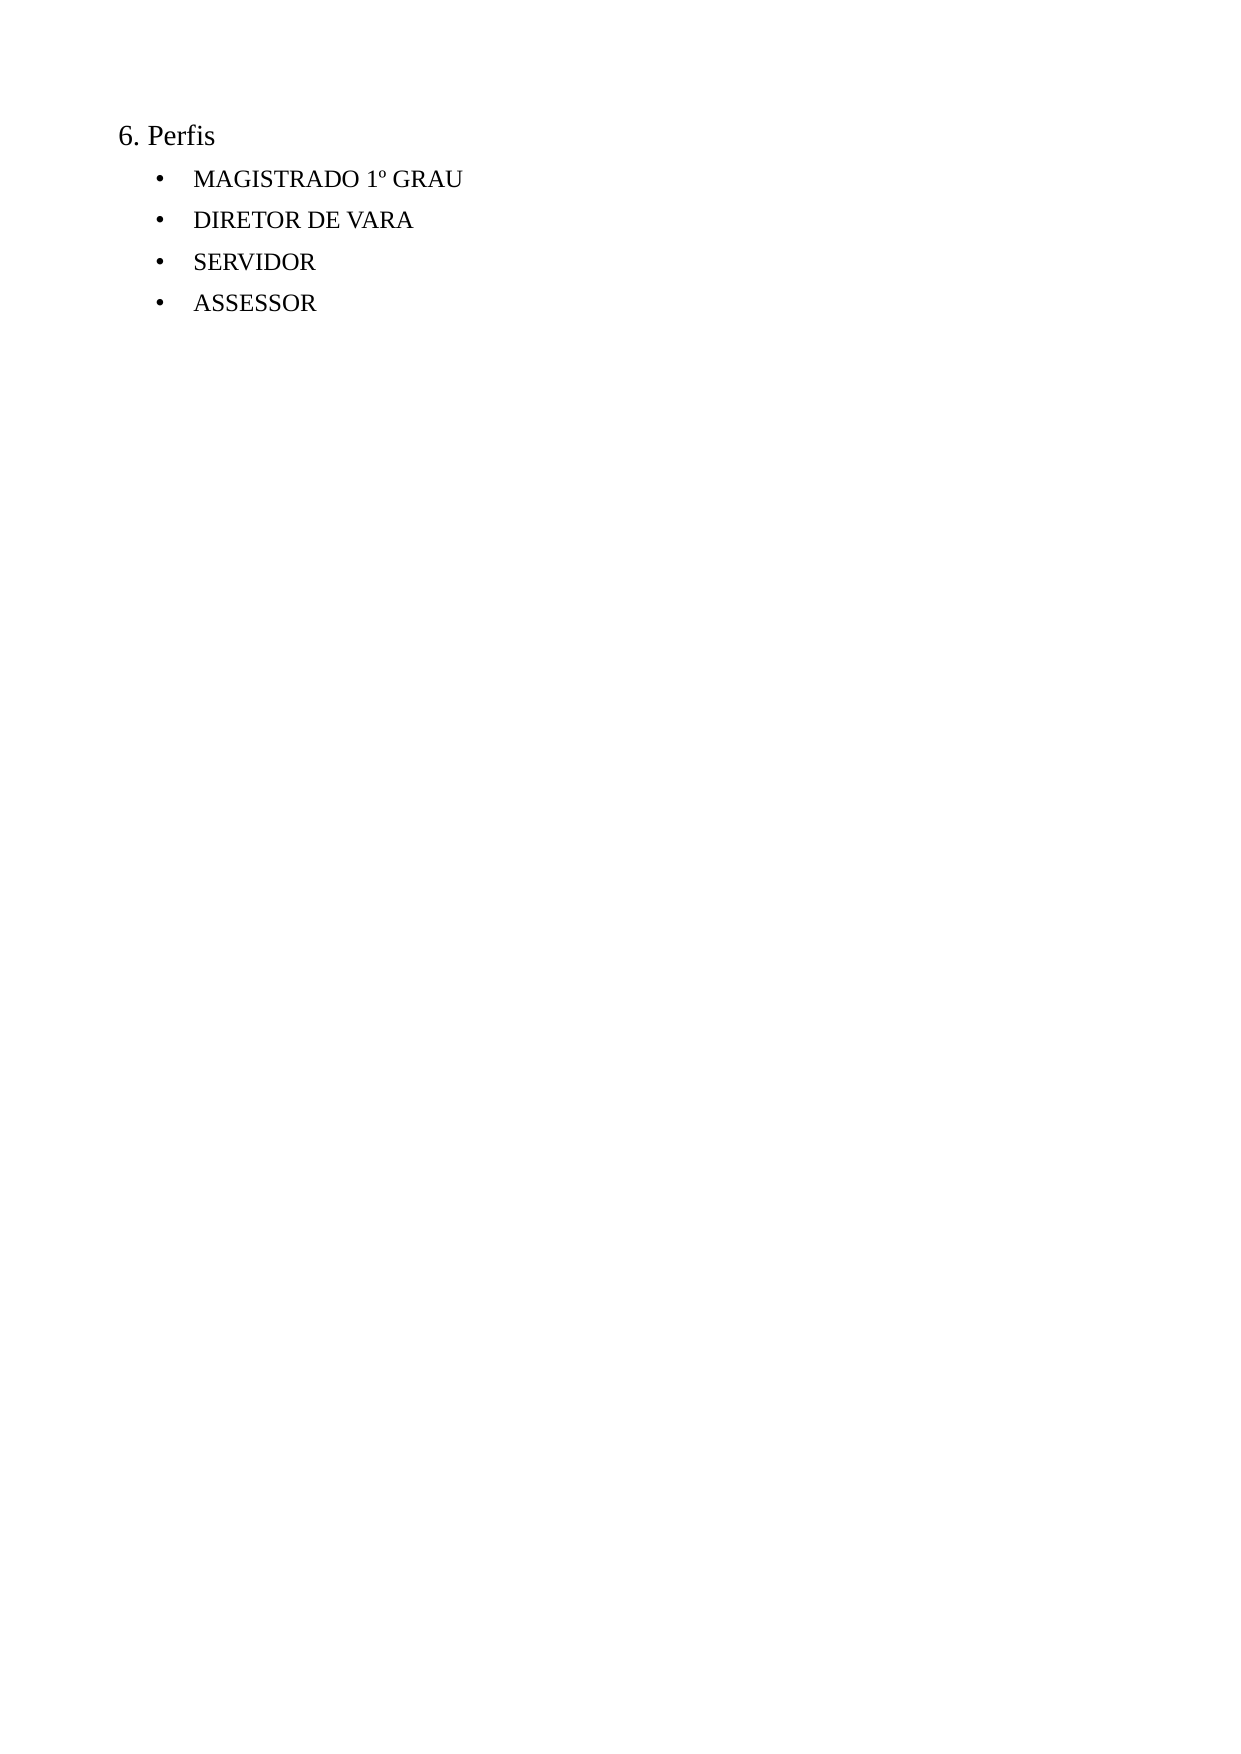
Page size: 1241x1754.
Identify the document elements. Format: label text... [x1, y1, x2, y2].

subtitle 6. Perfis [118, 118, 1122, 152]
list ASSESSOR [156, 288, 1122, 317]
list MAGISTRADO 1º GRAU [156, 164, 1122, 193]
list DIRETOR DE VARA [156, 205, 1122, 234]
list SERVIDOR [156, 247, 1122, 275]
